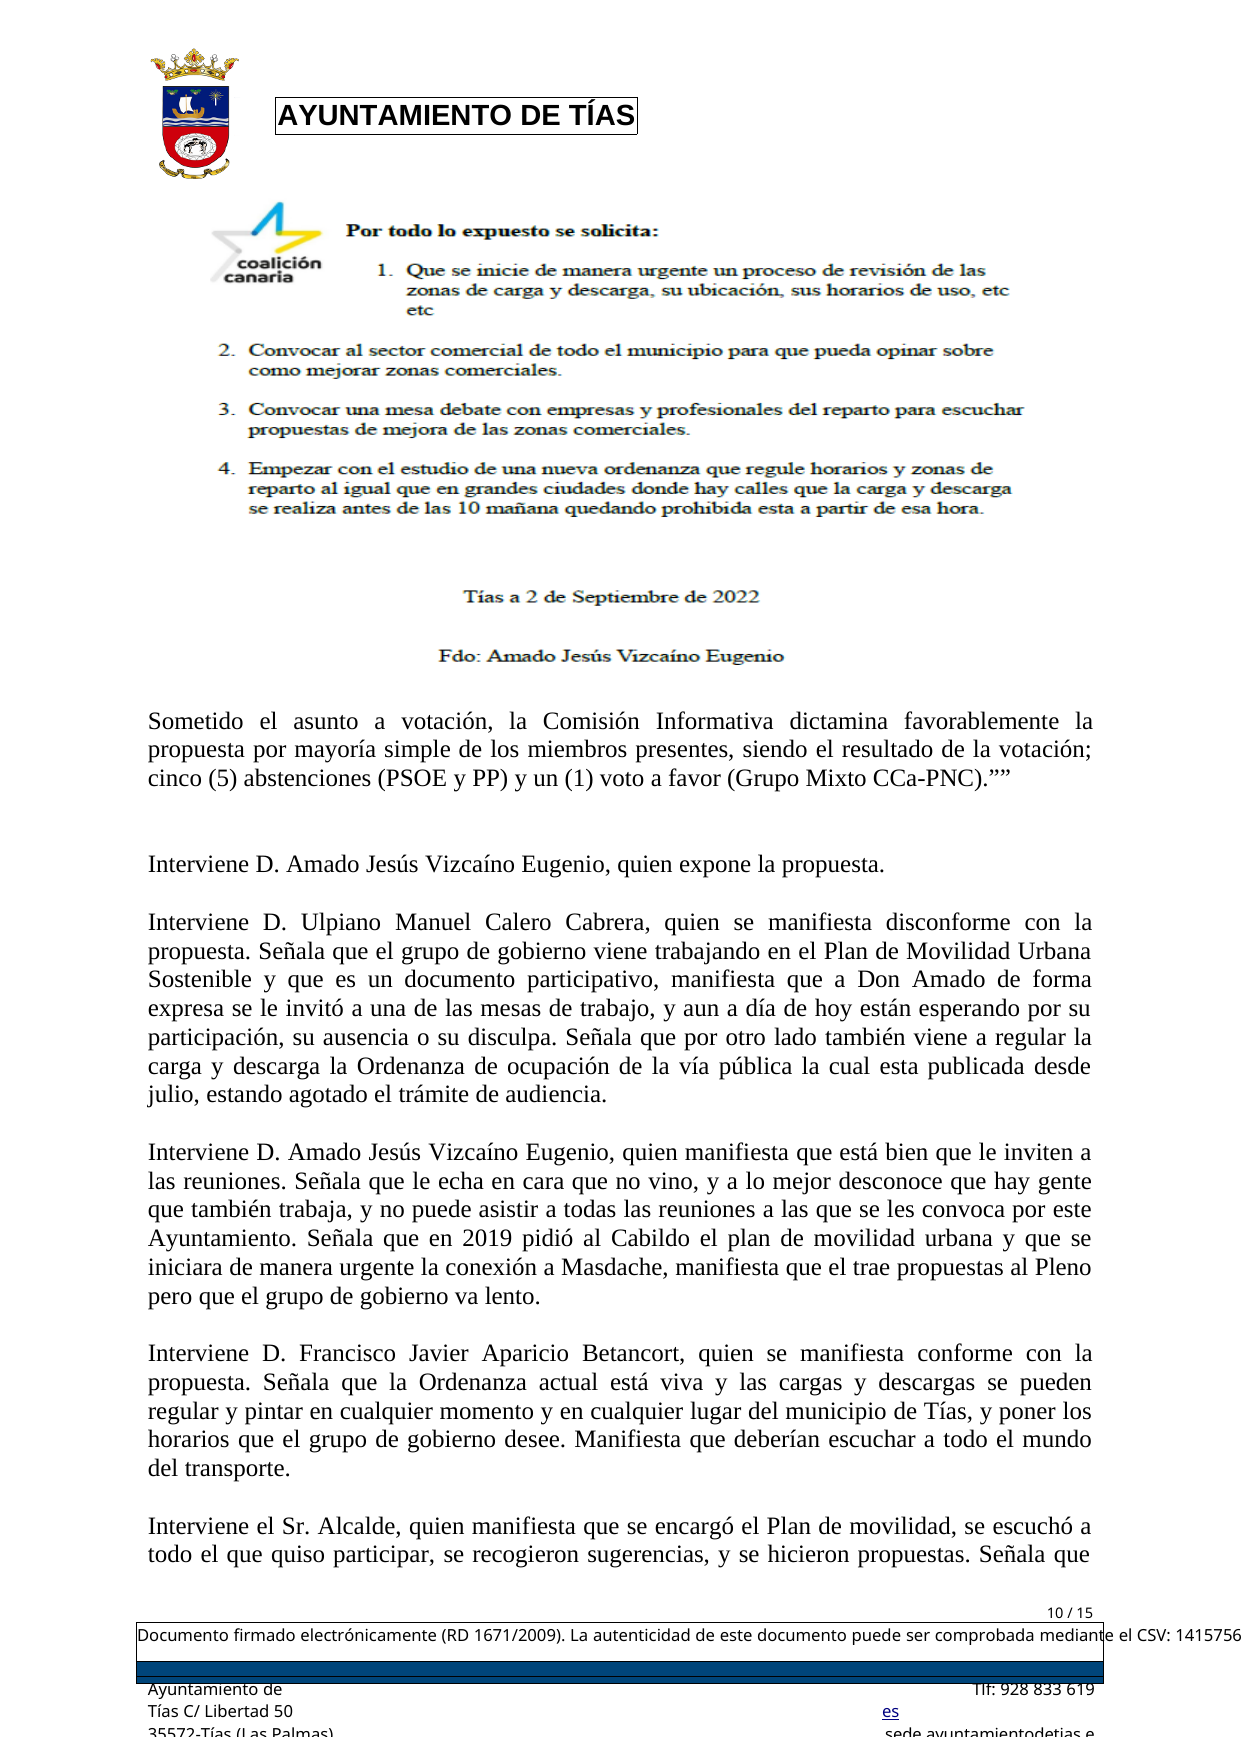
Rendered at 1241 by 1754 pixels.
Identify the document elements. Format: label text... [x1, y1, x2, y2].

text Interviene el Sr. Alcalde, quien manifiesta que se encargó el Plan de movilidad, se escuchó a todo el que quiso participar, se recogieron sugerencias, y se hicieron propuestas. Señala que [148, 1511, 1093, 1568]
text Interviene D. Francisco Javier Aparicio Betancort, quien se manifiesta conforme con la propuesta. Señala que la Ordenanza actual está viva y las cargas y descargas se pueden regular y pintar en cualquier momento y en cualquier lugar del municipio de Tías, y poner los horarios que el grupo de gobierno desee. Manifiesta que deberían escuchar a todo el mundo del transporte. [148, 1338, 1093, 1482]
text 10 / 15 [135, 1603, 1093, 1623]
picture [150, 48, 241, 179]
text Interviene D. Amado Jesús Vizcaíno Eugenio, quien manifiesta que está bien que le inviten a las reuniones. Señala que le echa en cara que no vino, y a lo mejor desconoce que hay gente que también trabaja, y no puede asistir a todas las reuniones a las que se les convoca por este Ayuntamiento. Señala que en 2019 pidió al Cabildo el plan de movilidad urbana y que se iniciara de manera urgente la conexión a Masdache, manifiesta que el trae propuestas al Pleno pero que el grupo de gobierno va lento. [148, 1137, 1093, 1309]
text Interviene D. Amado Jesús Vizcaíno Eugenio, quien expone la propuesta. [148, 849, 1105, 878]
picture [209, 198, 1026, 665]
text Interviene D. Ulpiano Manuel Calero Cabrera, quien se manifiesta disconforme con la propuesta. Señala que el grupo de gobierno viene trabajando en el Plan de Movilidad Urbana Sostenible y que es un documento participativo, manifiesta que a Don Amado de forma expresa se le invitó a una de las mesas de trabajo, y aun a día de hoy están esperando por su participación, su ausencia o su disculpa. Señala que por otro lado también viene a regular la carga y descarga la Ordenanza de ocupación de la vía pública la cual esta publicada desde julio, estando agotado el trámite de audiencia. [148, 907, 1093, 1108]
text Sometido el asunto a votación, la Comisión Informativa dictamina favorablemente la propuesta por mayoría simple de los miembros presentes, siendo el resultado de la votación; cinco (5) abstenciones (PSOE y PP) y un (1) voto a favor (Grupo Mixto CCa-PNC).”” [148, 706, 1093, 792]
